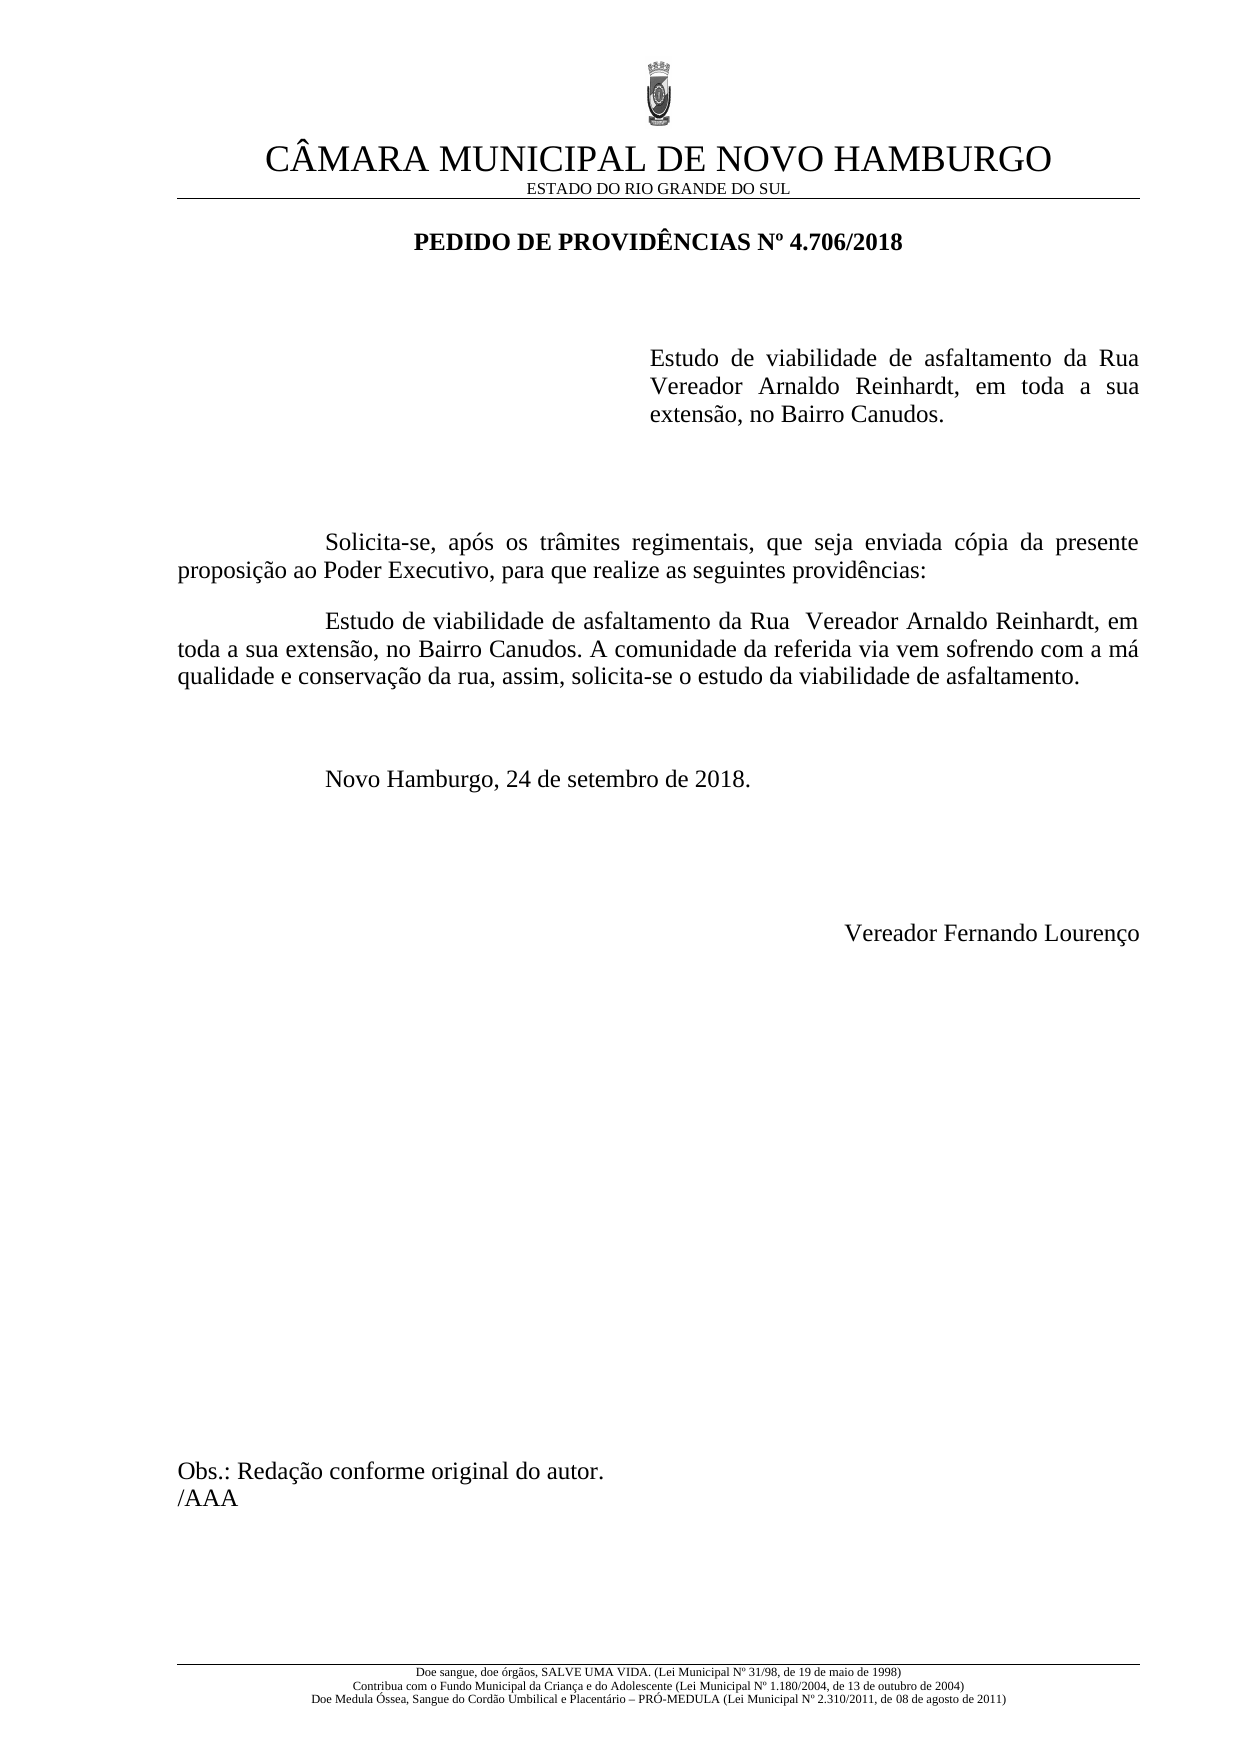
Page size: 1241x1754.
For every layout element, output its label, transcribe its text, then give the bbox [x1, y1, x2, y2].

text Novo Hamburgo, 24 de setembro de 2018. [177, 765, 1140, 793]
text Solicita-se, após os trâmites regimentais, que seja enviada cópia da presente proposição ao Poder Executivo, para que realize as seguintes providências: [177, 528, 1140, 583]
text /AAA [177, 1484, 1140, 1512]
text Vereador Fernando Lourenço [177, 919, 1140, 946]
text Estudo de viabilidade de asfaltamento da Rua Vereador Arnaldo Reinhardt, em toda a sua extensão, no Bairro Canudos. A comunidade da referida via vem sofrendo com a má qualidade e conservação da rua, assim, solicita-se o estudo da viabilidade de asfaltamento. [177, 607, 1140, 690]
text Estudo de viabilidade de asfaltamento da Rua Vereador Arnaldo Reinhardt, em toda a sua extensão, no Bairro Canudos. [649, 344, 1140, 428]
text Obs.: Redação conforme original do autor. [177, 1457, 1140, 1484]
text PEDIDO DE PROVIDÊNCIAS Nº 4.706/2018 [177, 228, 1140, 256]
